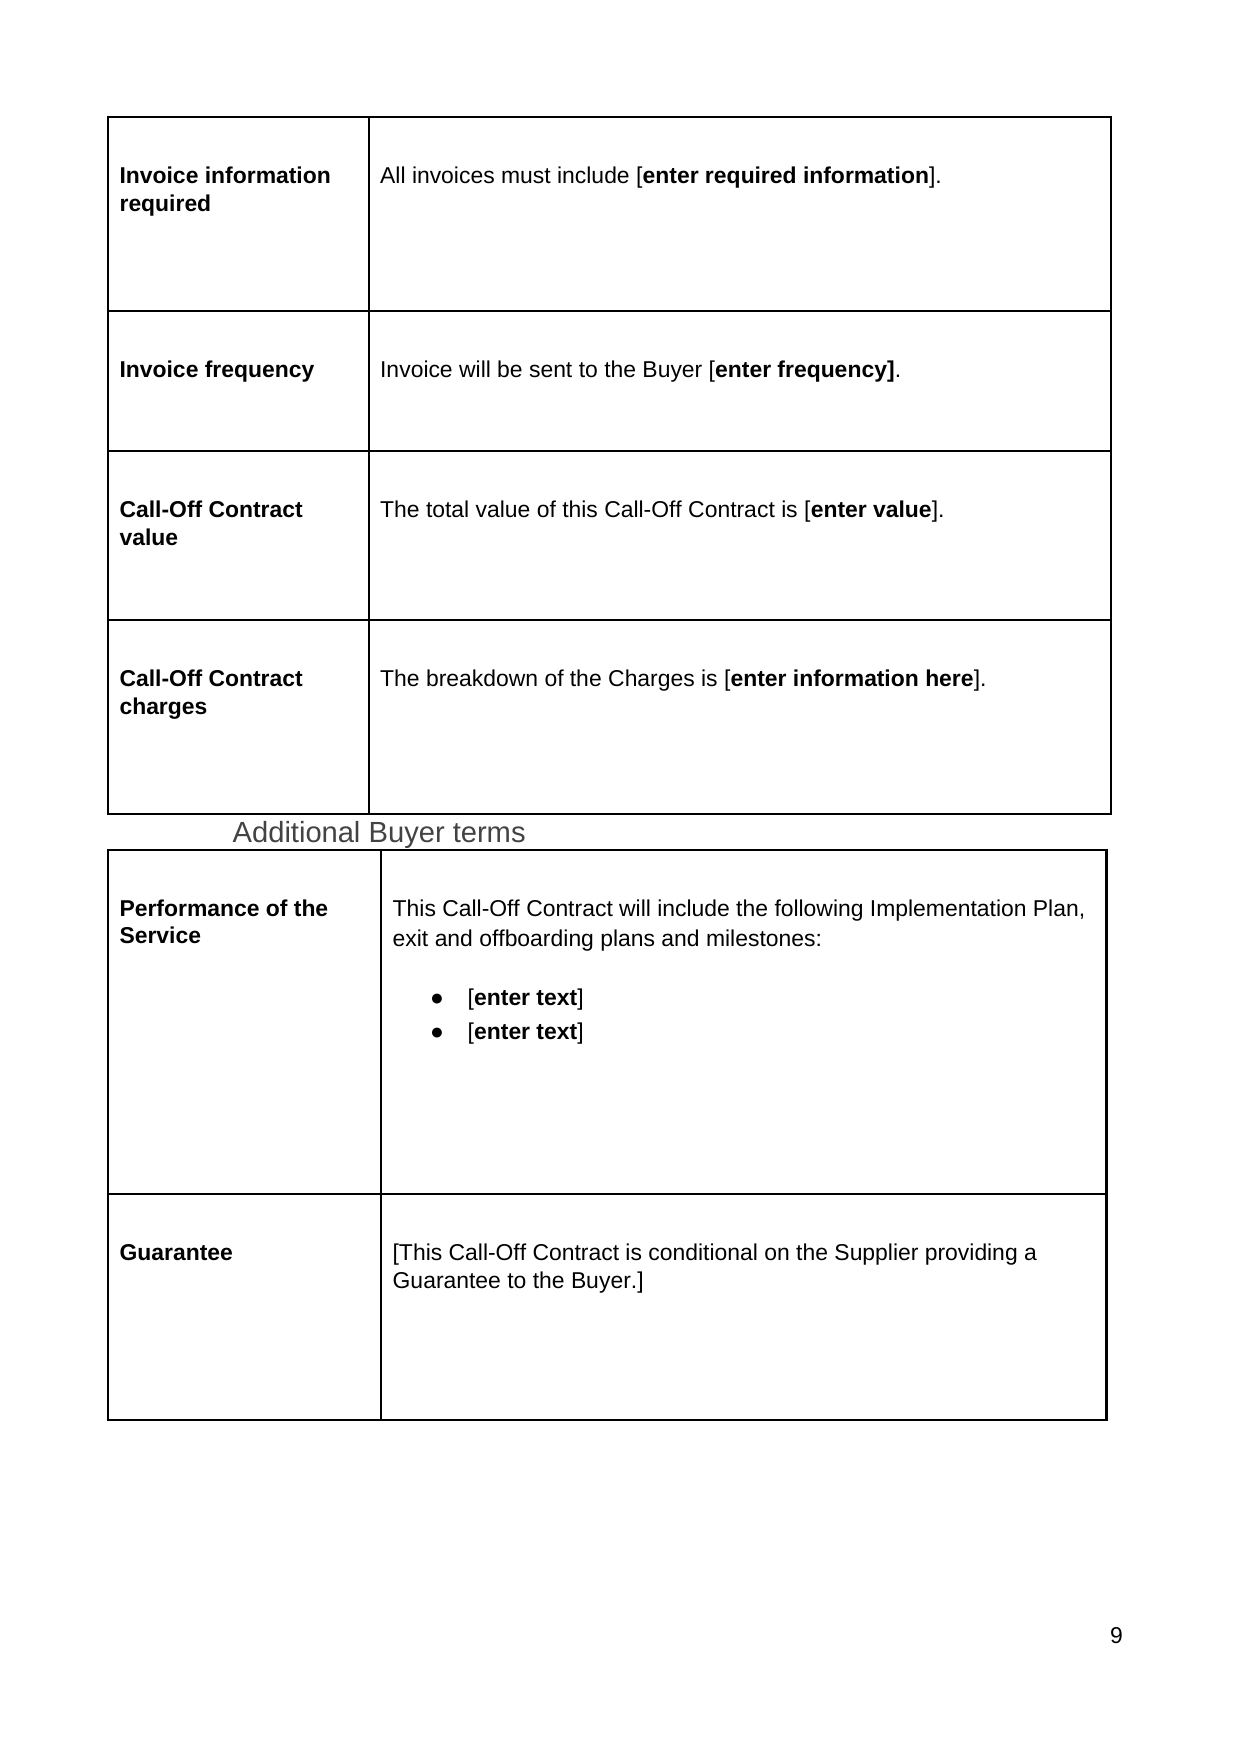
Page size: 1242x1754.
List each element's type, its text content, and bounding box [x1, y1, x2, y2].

table_cell The total value of this Call-Off Contract is [enter value]. [370, 452, 1110, 618]
table_cell Call-Off Contract value [109, 452, 368, 618]
table_header Performance of the Service [109, 851, 380, 1193]
table_cell The breakdown of the Charges is [enter information here]. [370, 621, 1110, 813]
table_cell Invoice will be sent to the Buyer [enter frequency]. [370, 312, 1110, 449]
table_cell [This Call-Off Contract is conditional on the Supplier providing a Guarantee to the Buyer.] [382, 1195, 1105, 1419]
subtitle Additional Buyer terms [116, 815, 1122, 848]
table_cell All invoices must include [enter required information]. [370, 118, 1110, 309]
table_cell Invoice frequency [109, 312, 368, 449]
table_cell Guarantee [109, 1195, 380, 1419]
table_cell Invoice information required [109, 118, 368, 309]
table_cell Call-Off Contract charges [109, 621, 368, 813]
table_header This Call-Off Contract will include the following Implementation Plan, exit and offboarding plans and milestones: [enter text] [enter text] [382, 851, 1105, 1193]
